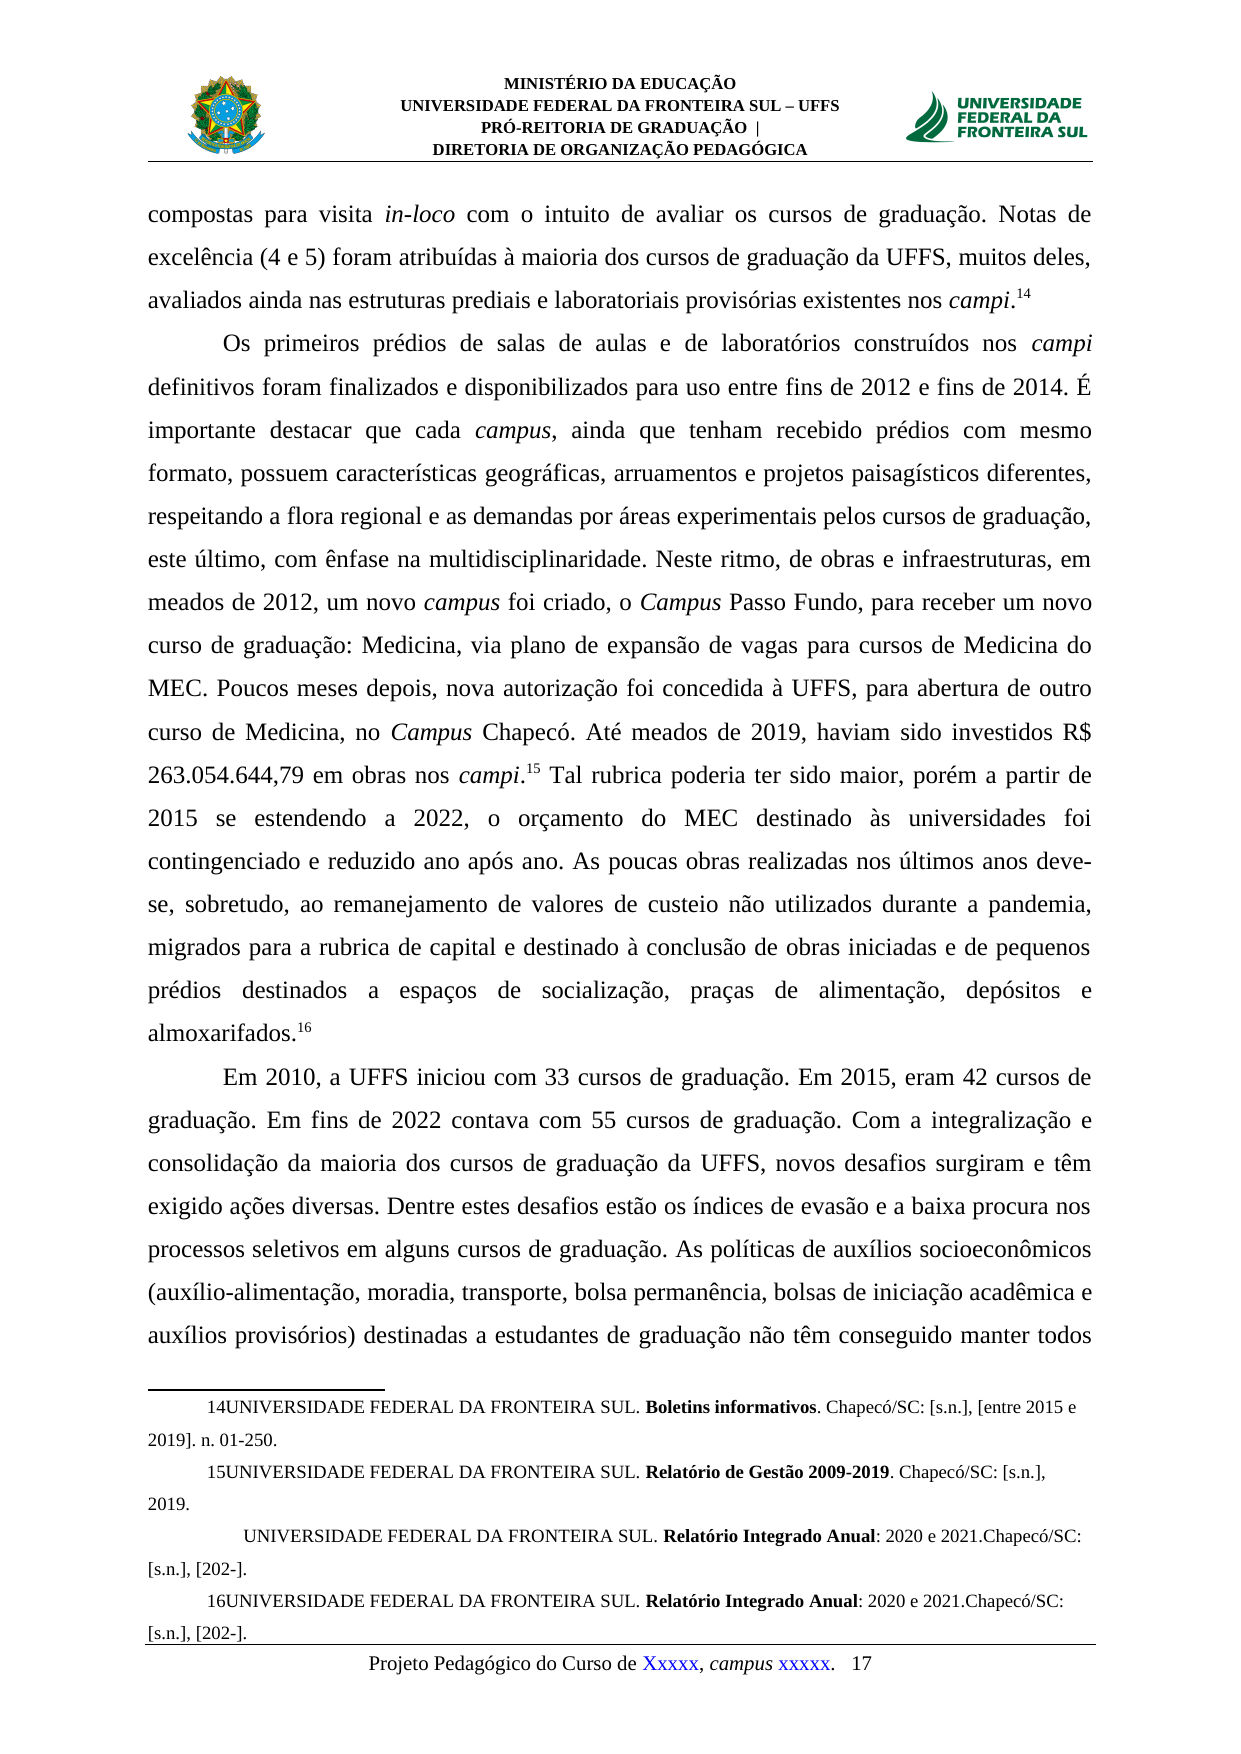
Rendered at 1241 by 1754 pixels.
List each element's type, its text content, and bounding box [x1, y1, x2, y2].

picture [187, 76, 265, 154]
text UNIVERSIDADE FEDERAL DA FRONTEIRA SUL. Boletins informativos. Chapecó/SC: [s.n.], [entre 2015 e 2019]. n. 01-250. [148, 1396, 1093, 1450]
text Em 2010, a UFFS iniciou com 33 cursos de graduação. Em 2015, eram 42 cursos de graduação. Em fins de 2022 contava com 55 cursos de graduação. Com a integralização e consolidação da maioria dos cursos de graduação da UFFS, novos desafios surgiram e têm exigido ações diversas. Dentre estes desafios estão os índices de evasão e a baixa procura nos processos seletivos em alguns cursos de graduação. As políticas de auxílios socioeconômicos (auxílio-alimentação, moradia, transporte, bolsa permanência, bolsas de iniciação acadêmica e auxílios provisórios) destinadas a estudantes de graduação não têm conseguido manter todos [148, 1062, 1093, 1349]
text Os primeiros prédios de salas de aulas e de laboratórios construídos nos campi definitivos foram finalizados e disponibilizados para uso entre fins de 2012 e fins de 2014. É importante destacar que cada campus, ainda que tenham recebido prédios com mesmo formato, possuem características geográficas, arruamentos e projetos paisagísticos diferentes, respeitando a flora regional e as demandas por áreas experimentais pelos cursos de graduação, este último, com ênfase na multidisciplinaridade. Neste ritmo, de obras e infraestruturas, em meados de 2012, um novo campus foi criado, o Campus Passo Fundo, para receber um novo curso de graduação: Medicina, via plano de expansão de vagas para cursos de Medicina do MEC. Poucos meses depois, nova autorização foi concedida à UFFS, para abertura de outro curso de Medicina, no Campus Chapecó. Até meados de 2019, haviam sido investidos R$ 263.054.644,79 em obras nos campi. Tal rubrica poderia ter sido maior, porém a partir de 2015 se estendendo a 2022, o orçamento do MEC destinado às universidades foi contingenciado e reduzido ano após ano. As poucas obras realizadas nos últimos anos deve-se, sobretudo, ao remanejamento de valores de custeio não utilizados durante a pandemia, migrados para a rubrica de capital e destinado à conclusão de obras iniciadas e de pequenos prédios destinados a espaços de socialização, praças de alimentação, depósitos e almoxarifados. [148, 328, 1093, 1047]
text UNIVERSIDADE FEDERAL DA FRONTEIRA SUL. Relatório de Gestão 2009-2019. Chapecó/SC: [s.n.], 2019. [148, 1461, 1093, 1514]
text compostas para visita in-loco com o intuito de avaliar os cursos de graduação. Notas de excelência (4 e 5) foram atribuídas à maioria dos cursos de graduação da UFFS, muitos deles, avaliados ainda nas estruturas prediais e laboratoriais provisórias existentes nos campi. [148, 199, 1093, 314]
text UNIVERSIDADE FEDERAL DA FRONTEIRA SUL. Relatório Integrado Anual: 2020 e 2021.Chapecó/SC: [s.n.], [202-]. [148, 1525, 1093, 1579]
text UNIVERSIDADE FEDERAL DA FRONTEIRA SUL. Relatório Integrado Anual: 2020 e 2021.Chapecó/SC: [s.n.], [202-]. [148, 1590, 1093, 1644]
picture [903, 90, 1090, 146]
